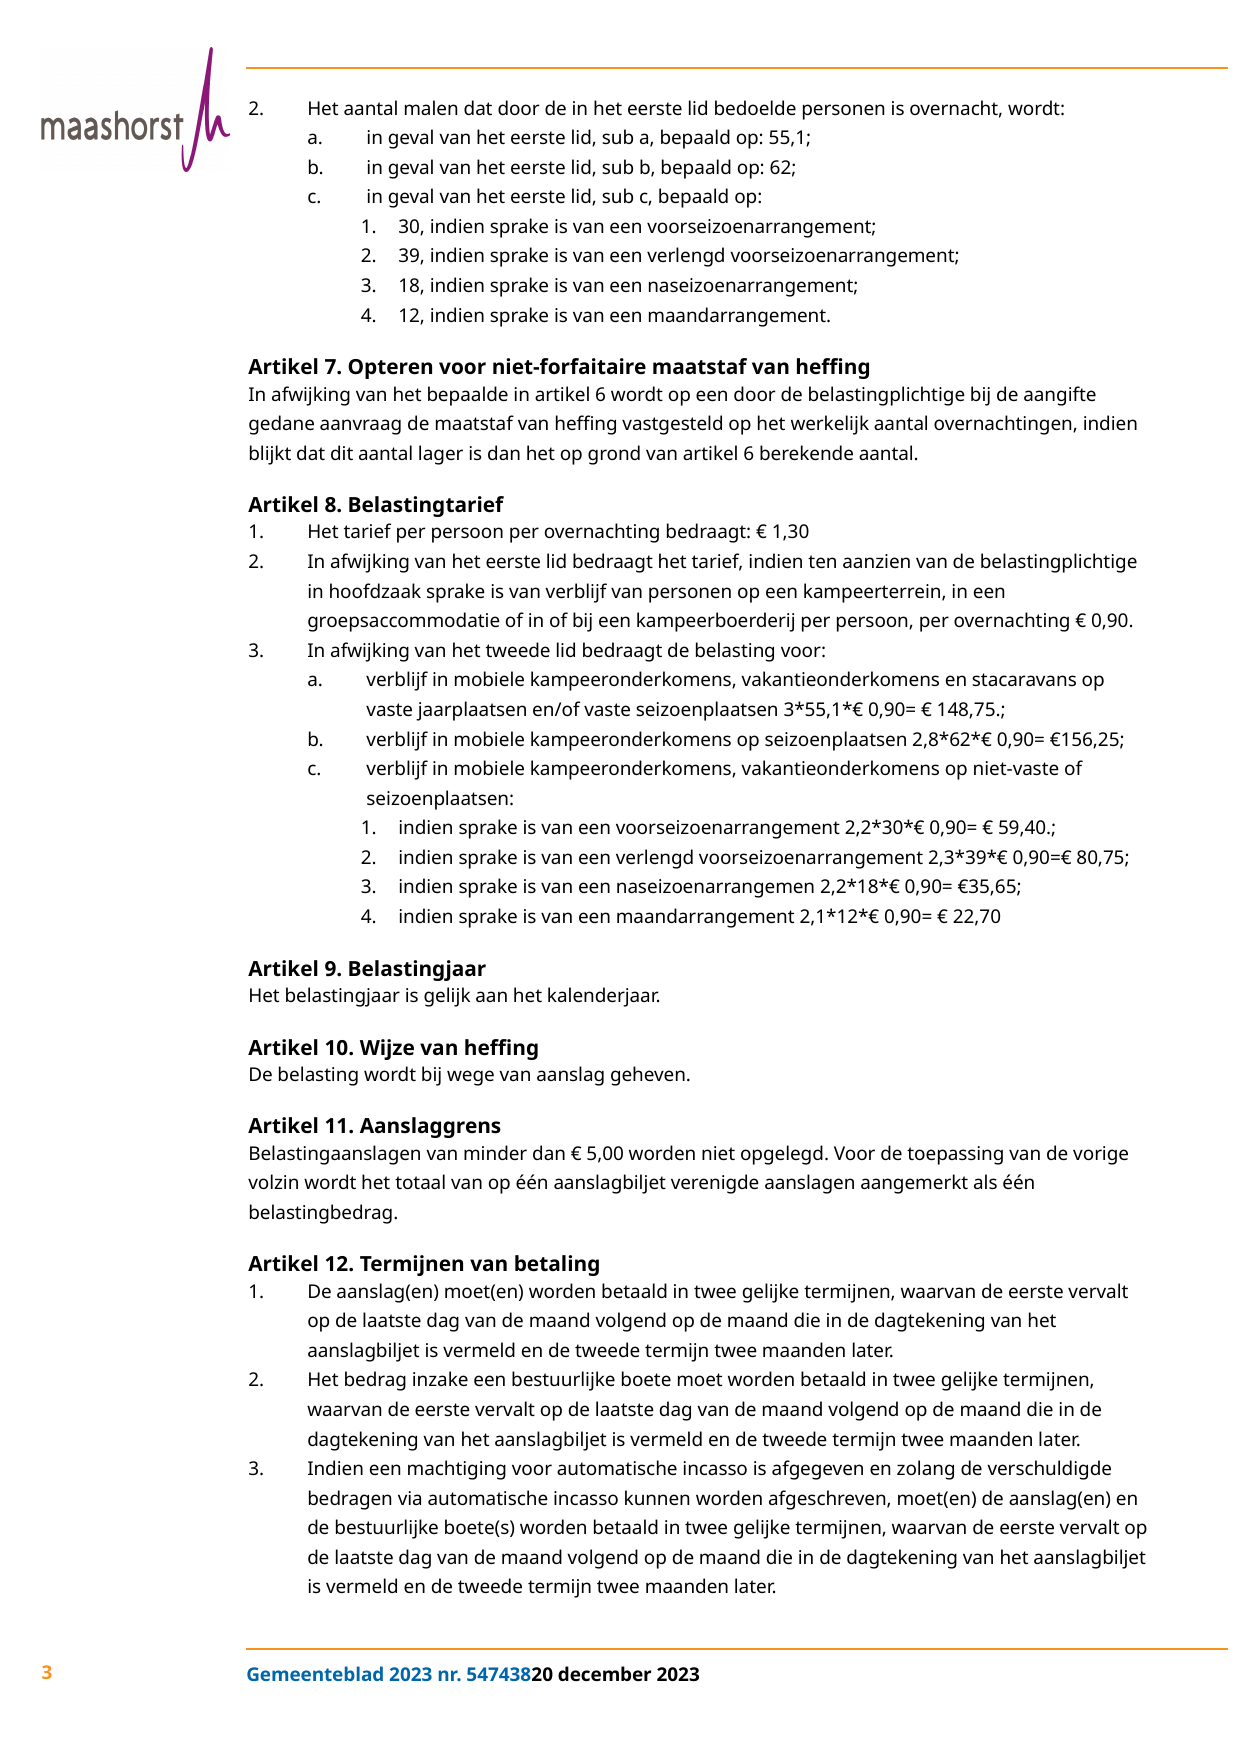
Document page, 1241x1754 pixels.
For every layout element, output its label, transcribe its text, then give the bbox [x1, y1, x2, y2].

text Belastingaanslagen van minder dan € 5,00 worden niet opgelegd. Voor de toepassing van de vorige volzin wordt het totaal van op één aanslagbiljet verenigde aanslagen aangemerkt als één belastingbedrag. [248, 1140, 1152, 1225]
text Artikel 7. Opteren voor niet-forfaitaire maatstaf van heffing [248, 352, 1152, 381]
text Het belastingjaar is gelijk aan het kalenderjaar. [248, 982, 1152, 1008]
list verblijf in mobiele kampeeronderkomens op seizoenplaatsen 2,8*62*€ 0,90= €156,25; [307, 726, 1152, 752]
text Artikel 11. Aanslaggrens [248, 1111, 1152, 1140]
text De belasting wordt bij wege van aanslag geheven. [248, 1061, 1152, 1087]
list In afwijking van het tweede lid bedraagt de belasting voor: [248, 637, 1152, 663]
text Artikel 10. Wijze van heffing [248, 1033, 1152, 1061]
list verblijf in mobiele kampeeronderkomens, vakantieonderkomens en stacaravans op vaste jaarplaatsen en/of vaste seizoenplaatsen 3*55,1*€ 0,90= € 148,75.; [307, 667, 1152, 722]
list 30, indien sprake is van een voorseizoenarrangement; [361, 213, 1152, 239]
text Artikel 9. Belastingjaar [248, 954, 1152, 982]
list indien sprake is van een verlengd voorseizoenarrangement 2,3*39*€ 0,90=€ 80,75; [361, 844, 1152, 870]
list Het tarief per persoon per overnachting bedraagt: € 1,30 [248, 519, 1152, 544]
text Artikel 8. Belastingtarief [248, 490, 1152, 519]
list Het bedrag inzake een bestuurlijke boete moet worden betaald in twee gelijke termijnen, waarvan de eerste vervalt op de laatste dag van de maand volgend op de maand die in de dagtekening van het aanslagbiljet is vermeld en de tweede termijn twee maanden later. [248, 1367, 1152, 1452]
list In afwijking van het eerste lid bedraagt het tarief, indien ten aanzien van de belastingplichtige in hoofdzaak sprake is van verblijf van personen op een kampeerterrein, in een groepsaccommodatie of in of bij een kampeerboerderij per persoon, per overnachting € 0,90. [248, 548, 1152, 633]
text Artikel 12. Termijnen van betaling [248, 1249, 1152, 1278]
list indien sprake is van een maandarrangement 2,1*12*€ 0,90= € 22,70 [361, 903, 1152, 929]
list verblijf in mobiele kampeeronderkomens, vakantieonderkomens op niet-vaste of seizoenplaatsen: [307, 755, 1152, 811]
list indien sprake is van een naseizoenarrangemen 2,2*18*€ 0,90= €35,65; [361, 874, 1152, 899]
list in geval van het eerste lid, sub a, bepaald op: 55,1; [307, 124, 1152, 150]
list 39, indien sprake is van een verlengd voorseizoenarrangement; [361, 243, 1152, 268]
text In afwijking van het bepaalde in artikel 6 wordt op een door de belastingplichtige bij de aangifte gedane aanvraag de maatstaf van heffing vastgesteld op het werkelijk aantal overnachtingen, indien blijkt dat dit aantal lager is dan het op grond van artikel 6 berekende aantal. [248, 381, 1152, 466]
list Indien een machtiging voor automatische incasso is afgegeven en zolang de verschuldigde bedragen via automatische incasso kunnen worden afgeschreven, moet(en) de aanslag(en) en de bestuurlijke boete(s) worden betaald in twee gelijke termijnen, waarvan de eerste vervalt op de laatste dag van de maand volgend op de maand die in de dagtekening van het aanslagbiljet is vermeld en de tweede termijn twee maanden later. [248, 1455, 1152, 1599]
list in geval van het eerste lid, sub b, bepaald op: 62; [307, 154, 1152, 180]
list 18, indien sprake is van een naseizoenarrangement; [361, 272, 1152, 298]
list in geval van het eerste lid, sub c, bepaald op: [307, 183, 1152, 209]
list Het aantal malen dat door de in het eerste lid bedoelde personen is overnacht, wordt: [248, 95, 1152, 121]
list indien sprake is van een voorseizoenarrangement 2,2*30*€ 0,90= € 59,40.; [361, 814, 1152, 840]
list De aanslag(en) moet(en) worden betaald in twee gelijke termijnen, waarvan de eerste vervalt op de laatste dag van de maand volgend op de maand die in de dagtekening van het aanslagbiljet is vermeld en de tweede termijn twee maanden later. [248, 1278, 1152, 1363]
list 12, indien sprake is van een maandarrangement. [361, 302, 1152, 328]
picture [41, 47, 231, 172]
